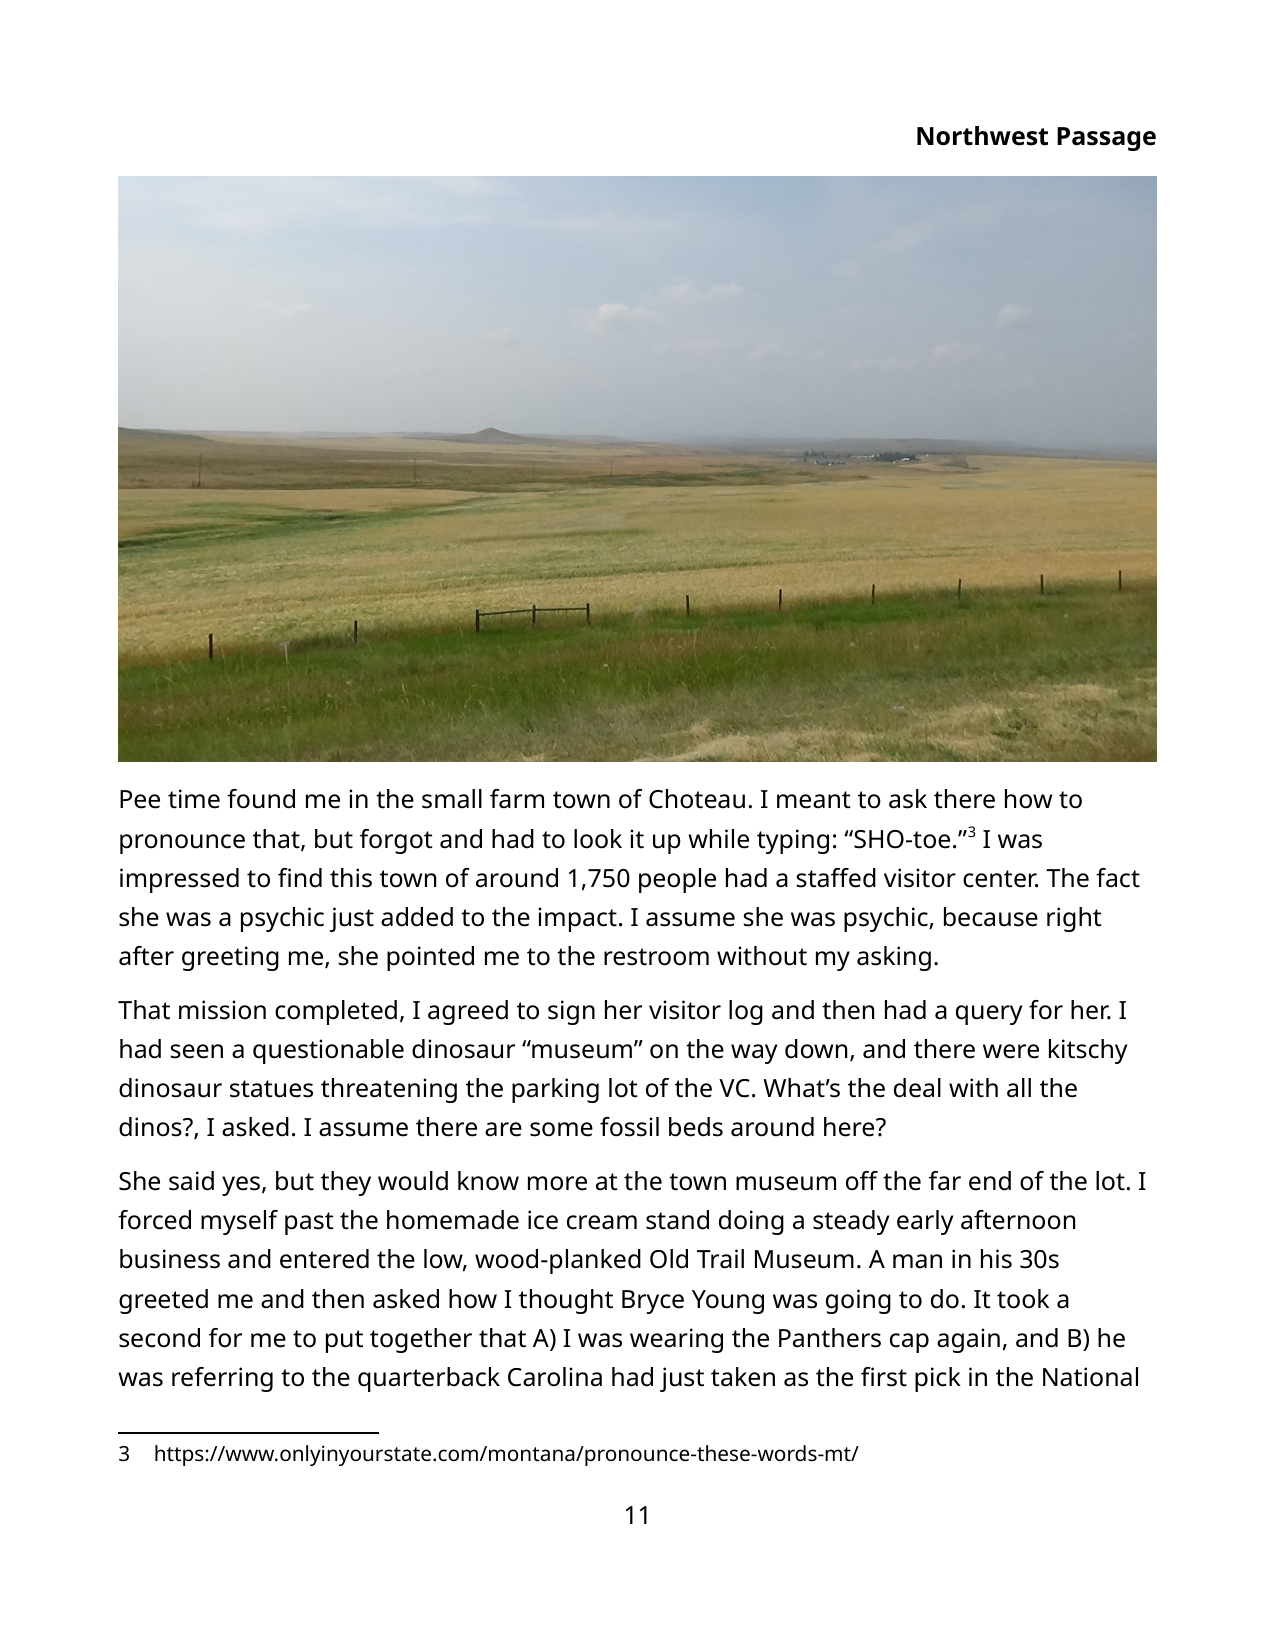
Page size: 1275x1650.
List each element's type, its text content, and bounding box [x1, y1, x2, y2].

text That mission completed, I agreed to sign her visitor log and then had a query for her. I had seen a questionable dinosaur “museum” on the way down, and there were kitschy dinosaur statues threatening the parking lot of the VC. What’s the deal with all the dinos?, I asked. I assume there are some fossil beds around here? [118, 992, 1157, 1144]
text She said yes, but they would know more at the town museum off the far end of the lot. I forced myself past the homemade ice cream stand doing a steady early afternoon business and entered the low, wood-planked Old Trail Museum. A man in his 30s greeted me and then asked how I thought Bryce Young was going to do. It took a second for me to put together that A) I was wearing the Panthers cap again, and B) he was referring to the quarterback Carolina had just taken as the first pick in the National [118, 1164, 1157, 1394]
text https://www.onlyinyourstate.com/montana/pronounce-these-words-mt/ [118, 1439, 1157, 1468]
text Pee time found me in the small farm town of Choteau. I meant to ask there how to pronounce that, but forgot and had to look it up while typing: “SHO-toe.” I was impressed to find this town of around 1,750 people had a staffed visitor center. The fact she was a psychic just added to the impact. I assume she was psychic, because right after greeting me, she pointed me to the restroom without my asking. [118, 762, 1157, 973]
picture [118, 176, 1157, 762]
